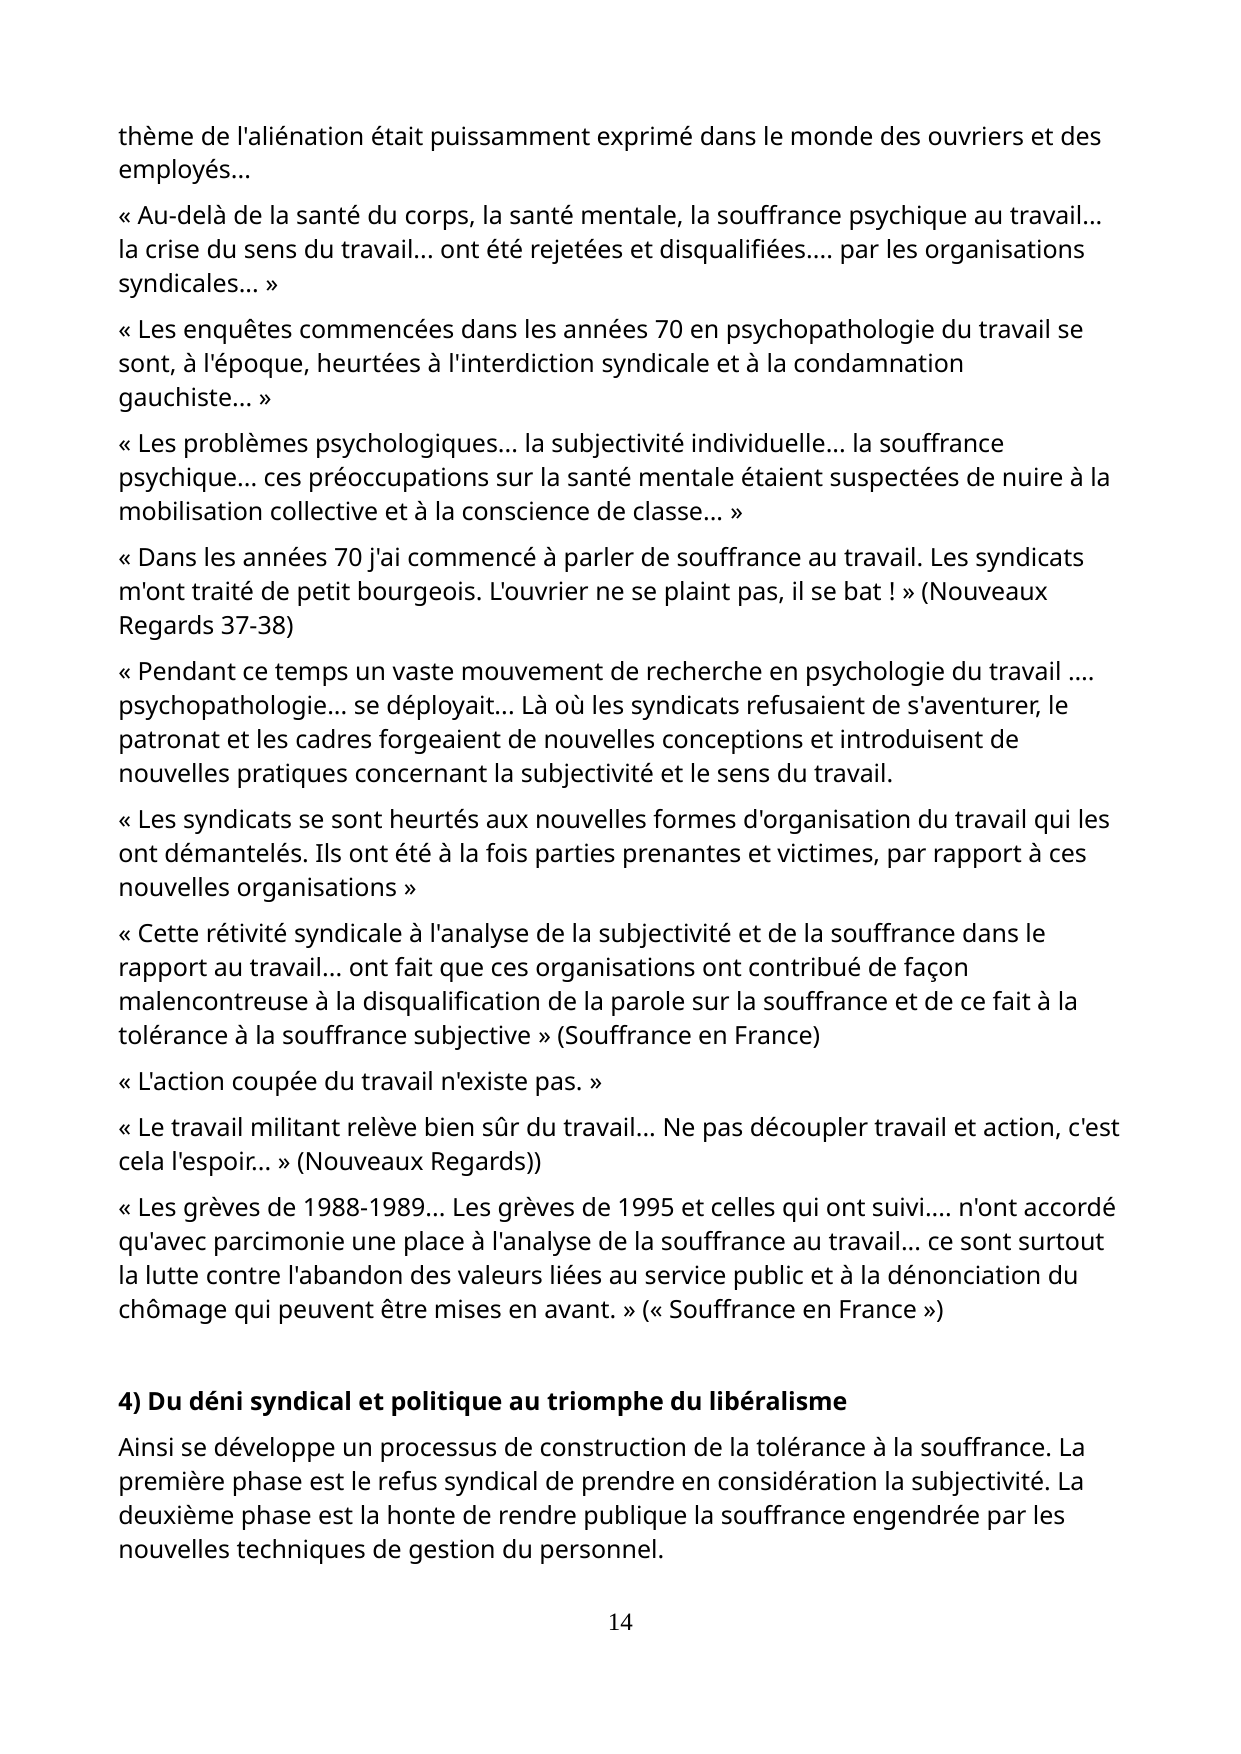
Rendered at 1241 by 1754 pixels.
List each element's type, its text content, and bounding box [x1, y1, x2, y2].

text Ainsi se développe un processus de construction de la tolérance à la souffrance. La première phase est le refus syndical de prendre en considération la subjectivité. La deuxième phase est la honte de rendre publique la souffrance engendrée par les nouvelles techniques de gestion du personnel. [118, 1429, 1122, 1566]
text « L'action coupée du travail n'existe pas. » [118, 1064, 1122, 1098]
text « Dans les années 70 j'ai commencé à parler de souffrance au travail. Les syndicats m'ont traité de petit bourgeois. L'ouvrier ne se plaint pas, il se bat ! » (Nouveaux Regards 37-38) [118, 540, 1122, 642]
text « Au-delà de la santé du corps, la santé mentale, la souffrance psychique au travail... la crise du sens du travail... ont été rejetées et disqualifiées.... par les organisations syndicales... » [118, 198, 1122, 300]
text « Les grèves de 1988-1989... Les grèves de 1995 et celles qui ont suivi.... n'ont accordé qu'avec parcimonie une place à l'analyse de la souffrance au travail... ce sont surtout la lutte contre l'abandon des valeurs liées au service public et à la dénonciation du chômage qui peuvent être mises en avant. » (« Souffrance en France ») [118, 1189, 1122, 1326]
text « Les syndicats se sont heurtés aux nouvelles formes d'organisation du travail qui les ont démantelés. Ils ont été à la fois parties prenantes et victimes, par rapport à ces nouvelles organisations » [118, 802, 1122, 904]
text thème de l'aliénation était puissamment exprimé dans le monde des ouvriers et des employés... [118, 118, 1122, 186]
text « Cette rétivité syndicale à l'analyse de la subjectivité et de la souffrance dans le rapport au travail... ont fait que ces organisations ont contribué de façon malencontreuse à la disqualification de la parole sur la souffrance et de ce fait à la tolérance à la souffrance subjective » (Souffrance en France) [118, 916, 1122, 1052]
text « Les enquêtes commencées dans les années 70 en psychopathologie du travail se sont, à l'époque, heurtées à l'interdiction syndicale et à la condamnation gauchiste... » [118, 312, 1122, 414]
text « Pendant ce temps un vaste mouvement de recherche en psychologie du travail …. psychopathologie... se déployait... Là où les syndicats refusaient de s'aventurer, le patronat et les cadres forgeaient de nouvelles conceptions et introduisent de nouvelles pratiques concernant la subjectivité et le sens du travail. [118, 654, 1122, 790]
text 4) Du déni syndical et politique au triomphe du libéralisme [118, 1383, 1122, 1417]
text « Les problèmes psychologiques... la subjectivité individuelle... la souffrance psychique... ces préoccupations sur la santé mentale étaient suspectées de nuire à la mobilisation collective et à la conscience de classe... » [118, 426, 1122, 528]
text « Le travail militant relève bien sûr du travail... Ne pas découpler travail et action, c'est cela l'espoir... » (Nouveaux Regards)) [118, 1110, 1122, 1178]
